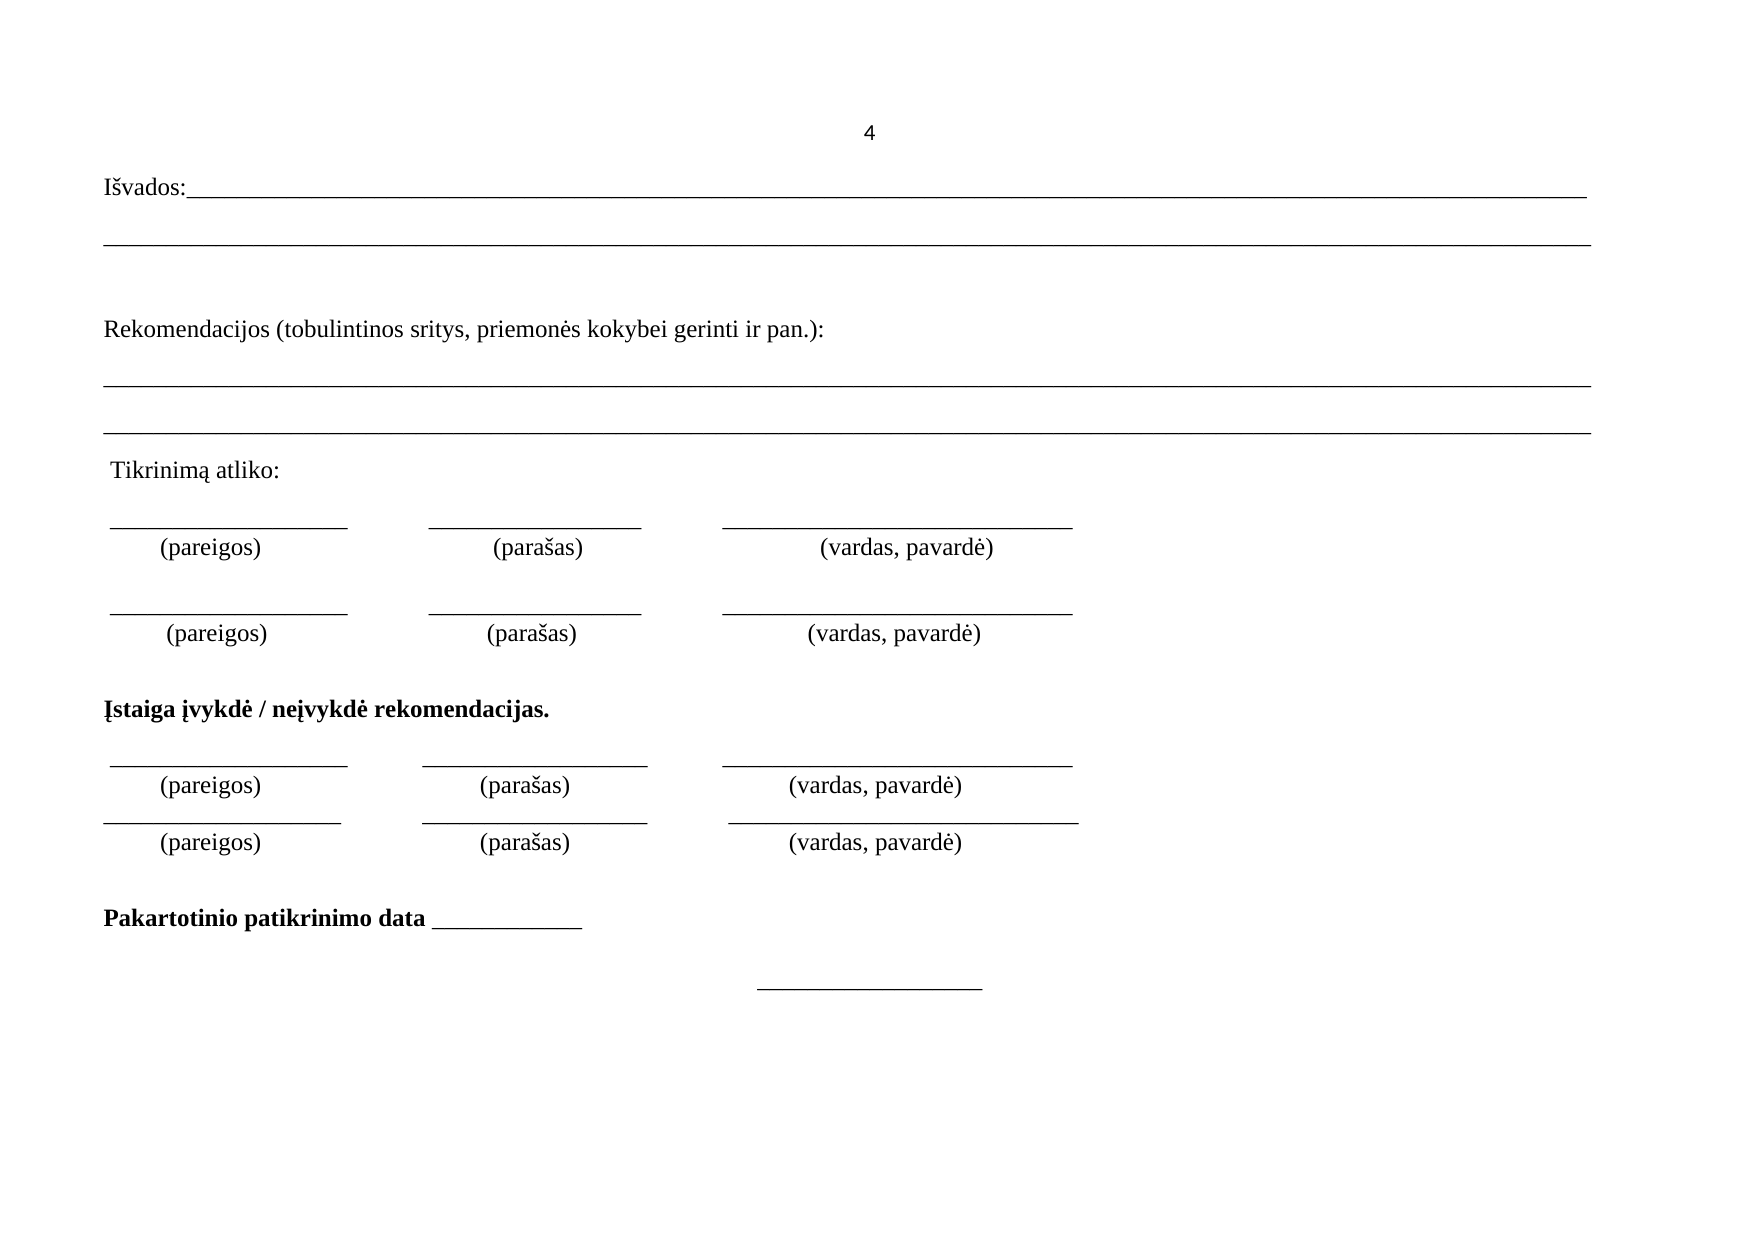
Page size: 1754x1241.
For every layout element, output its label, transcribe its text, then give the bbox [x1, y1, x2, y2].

text (pareigos) (parašas) (vardas, pavardė) [103, 827, 1636, 856]
text Įstaiga įvykdė / neįvykdė rekomendacijas. [103, 694, 1636, 722]
text Pakartotinio patikrinimo data ____________ [103, 903, 1636, 932]
text (pareigos) (parašas) (vardas, pavardė) [103, 770, 1636, 798]
text _______________________________________________________________________________________________________________________ [103, 361, 1636, 390]
text (pareigos) (parašas) (vardas, pavardė) [103, 532, 1636, 560]
text ___________________ _________________ ____________________________ [103, 589, 1636, 618]
text ___________________ _________________ ____________________________ [103, 503, 1636, 532]
text ___________________ __________________ ____________________________ [103, 798, 1636, 827]
text Tikrinimą atliko: [103, 456, 1636, 484]
text _______________________________________________________________________________________________________________________ [103, 220, 1636, 248]
text __________________ [103, 964, 1636, 993]
text Rekomendacijos (tobulintinos sritys, priemonės kokybei gerinti ir pan.): [103, 314, 1636, 343]
text _______________________________________________________________________________________________________________________ [103, 408, 1636, 437]
text Išvados:________________________________________________________________________________________________________________ [103, 172, 1636, 201]
text (pareigos) (parašas) (vardas, pavardė) [103, 618, 1636, 647]
text ___________________ __________________ ____________________________ [103, 741, 1636, 770]
